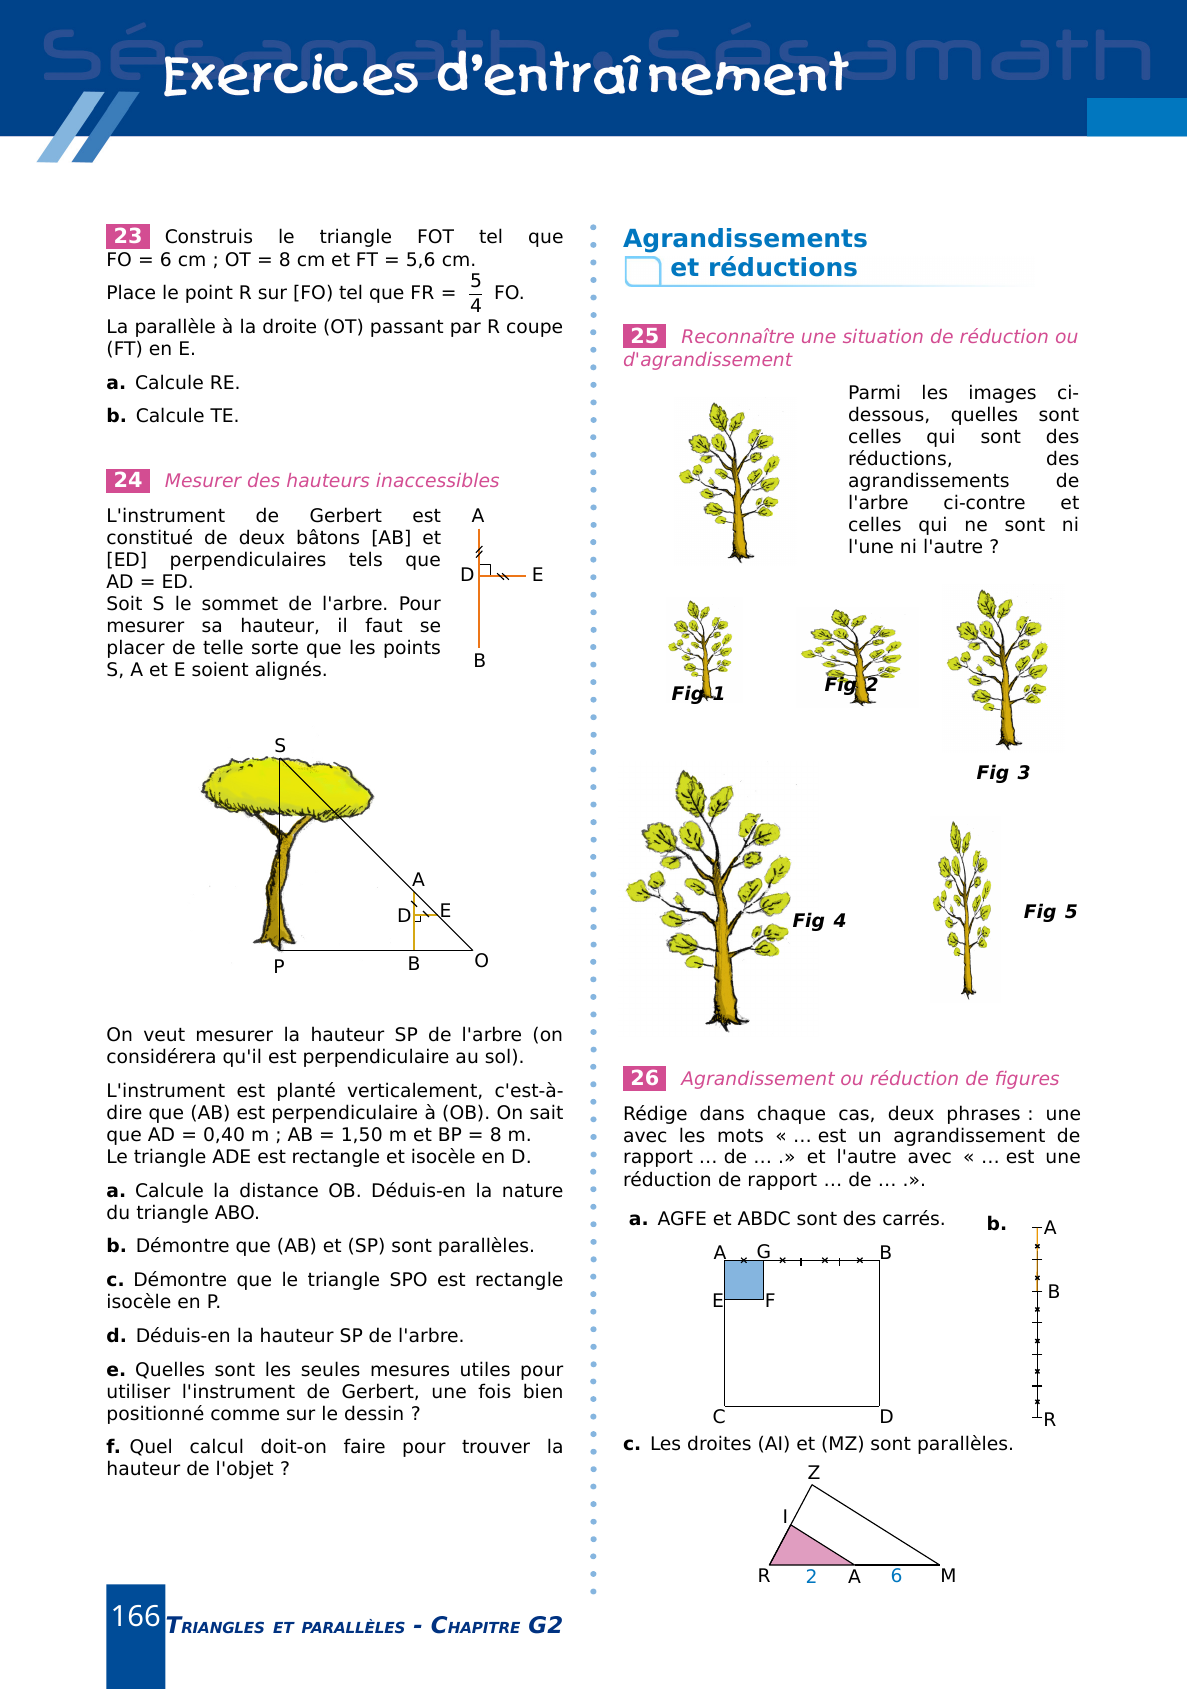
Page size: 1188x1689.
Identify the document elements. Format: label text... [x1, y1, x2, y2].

list Calcule RE. [106, 372, 564, 393]
table_header [981, 1202, 1081, 1421]
text On veut mesurer la hauteur SP de l'arbre (on considérera qu'il est perpendiculaire au sol). [106, 1024, 564, 1068]
list Quel calcul doit-on faire pour trouver la hauteur de l'objet ? [106, 1436, 564, 1480]
list Reconnaître une situation de réduction ou d'agrandissement [623, 324, 1081, 371]
list Déduis-en la hauteur SP de l'arbre. [106, 1325, 564, 1347]
list Les droites (AI) et (MZ) sont parallèles. [623, 1432, 1081, 1454]
picture [0, 0, 1187, 163]
picture [280, 760, 395, 950]
picture [674, 397, 797, 566]
list Mesurer des hauteurs inaccessibles [150, 469, 564, 493]
list Démontre que le triangle SPO est rectangle isocèle en P. [106, 1269, 564, 1313]
picture [796, 607, 919, 708]
list Rédige dans chaque cas, deux phrases : une avec les mots « … est un agrandissement de rapport … de … .» et l'autre avec « … est une réduction de rapport … de … .». [623, 1102, 1081, 1190]
table_header AGFE et ABDC sont des carrés. [623, 1202, 981, 1421]
list Quelles sont les seules mesures utiles pour utiliser l'instrument de Gerbert, une fois bien positionné comme sur le dessin ? [106, 1358, 564, 1424]
list Construis le triangle FOT tel que FO = 6 cm ; OT = 8 cm et FT = 5,6 cm. Place le point R sur [FO) tel que FR = FO. La parallèle à la droite (OT) passant par R coupe (FT) en E. [106, 224, 564, 360]
list Agrandissement ou réduction de figures [666, 1066, 1081, 1091]
text L'instrument est planté verticalement, c'est-à-dire que (AB) est perpendiculaire à (OB). On sait que AD = 0,40 m ; AB = 1,50 m et BP = 8 m. Le triangle ADE est rectangle et isocèle en D. [106, 1080, 564, 1168]
table_header Parmi les images ci-dessous, quelles sont celles qui sont des réductions, des agrandissements de l'arbre ci-contre et celles qui ne sont ni l'une ni l'autre ? [848, 382, 1079, 586]
picture [665, 597, 743, 703]
table_cell Fig 3 [929, 586, 1079, 800]
picture [182, 725, 395, 972]
list Démontre que (AB) et (SP) sont parallèles. [106, 1235, 564, 1257]
list L'instrument de Gerbert est constitué de deux bâtons [AB] et [ED] perpendiculaires tels que AD = ED. Soit S le sommet de l'arbre. Pour mesurer sa hauteur, il faut se placer de telle sorte que les points S, A et E soient alignés. [106, 505, 441, 681]
list Calcule TE. [106, 405, 564, 427]
table_cell Fig 1 [623, 586, 775, 761]
picture [930, 816, 1001, 1003]
picture [618, 761, 819, 1037]
text Agrandissements [623, 224, 1081, 254]
picture [942, 584, 1065, 753]
picture [624, 256, 1035, 287]
table_cell Fig 2 [775, 586, 929, 800]
list Calcule la distance OB. Déduis-en la nature du triangle ABO. [106, 1179, 564, 1223]
table_header [623, 382, 848, 586]
table_cell Fig 5 [848, 800, 1079, 1025]
text et réductions [670, 254, 1081, 283]
table_cell Fig 4 [819, 800, 848, 1025]
